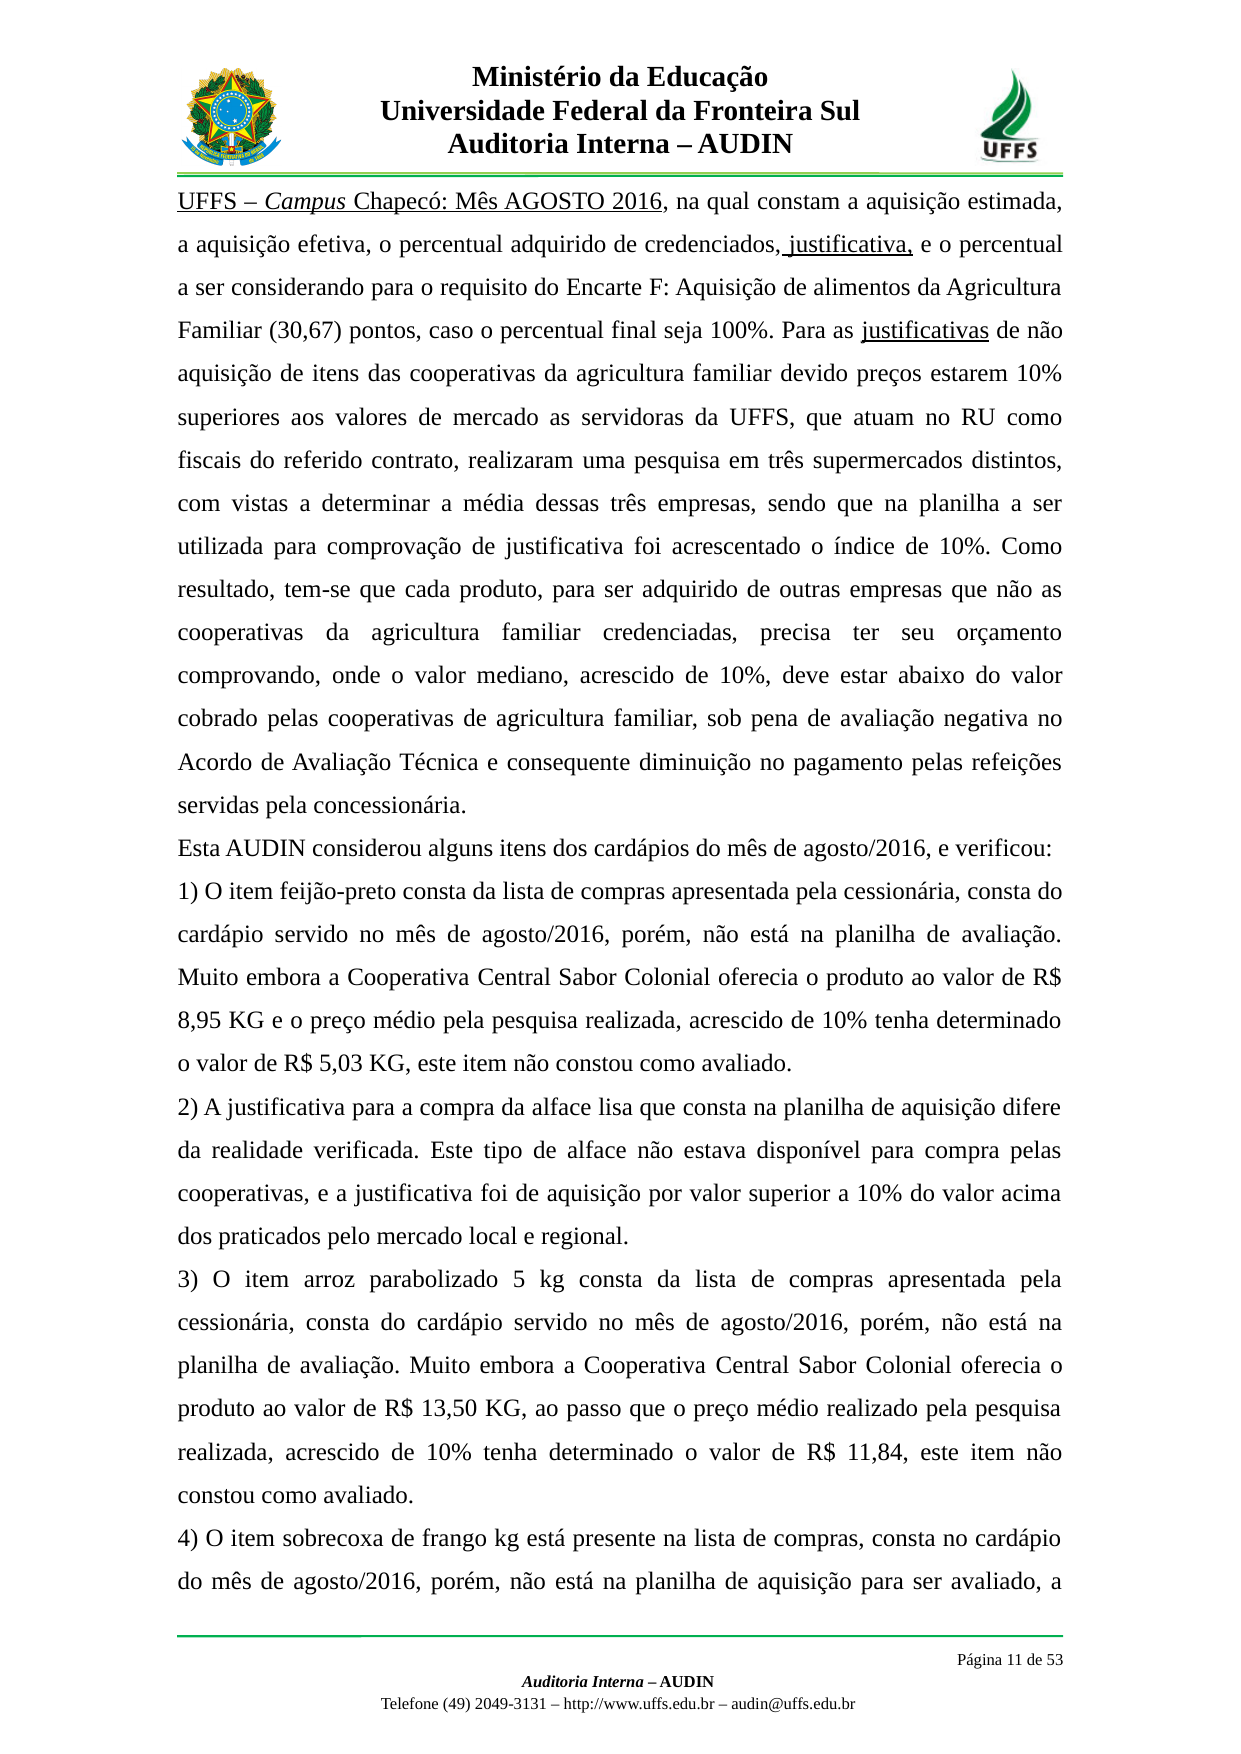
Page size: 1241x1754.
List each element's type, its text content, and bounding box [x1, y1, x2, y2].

text 2) A justificativa para a compra da alface lisa que consta na planilha de aquisição difere da realidade verificada. Este tipo de alface não estava disponível para compra pelas cooperativas, e a justificativa foi de aquisição por valor superior a 10% do valor acima dos praticados pelo mercado local e regional. [177, 1092, 1063, 1250]
text 4) O item sobrecoxa de frango kg está presente na lista de compras, consta no cardápio do mês de agosto/2016, porém, não está na planilha de aquisição para ser avaliado, a [177, 1523, 1063, 1595]
list UFFS – Campus Chapecó: Mês AGOSTO 2016, na qual constam a aquisição estimada, a aquisição efetiva, o percentual adquirido de credenciados, justificativa, e o percentual a ser considerando para o requisito do Encarte F: Aquisição de alimentos da Agricultura Familiar (30,67) pontos, caso o percentual final seja 100%. Para as justificativas de não aquisição de itens das cooperativas da agricultura familiar devido preços estarem 10% superiores aos valores de mercado as servidoras da UFFS, que atuam no RU como fiscais do referido contrato, realizaram uma pesquisa em três supermercados distintos, com vistas a determinar a média dessas três empresas, sendo que na planilha a ser utilizada para comprovação de justificativa foi acrescentado o índice de 10%. Como resultado, tem-se que cada produto, para ser adquirido de outras empresas que não as cooperativas da agricultura familiar credenciadas, precisa ter seu orçamento comprovando, onde o valor mediano, acrescido de 10%, deve estar abaixo do valor cobrado pelas cooperativas de agricultura familiar, sob pena de avaliação negativa no Acordo de Avaliação Técnica e consequente diminuição no pagamento pelas refeições servidas pela concessionária. [177, 186, 1063, 818]
list 1) O item feijão-preto consta da lista de compras apresentada pela cessionária, consta do cardápio servido no mês de agosto/2016, porém, não está na planilha de avaliação. Muito embora a Cooperativa Central Sabor Colonial oferecia o produto ao valor de R$ 8,95 KG e o preço médio pela pesquisa realizada, acrescido de 10% tenha determinado o valor de R$ 5,03 KG, este item não constou como avaliado. [177, 876, 1063, 1077]
text 3) O item arroz parabolizado 5 kg consta da lista de compras apresentada pela cessionária, consta do cardápio servido no mês de agosto/2016, porém, não está na planilha de avaliação. Muito embora a Cooperativa Central Sabor Colonial oferecia o produto ao valor de R$ 13,50 KG, ao passo que o preço médio realizado pela pesquisa realizada, acrescido de 10% tenha determinado o valor de R$ 11,84, este item não constou como avaliado. [177, 1264, 1063, 1508]
picture [966, 68, 1054, 166]
picture [181, 68, 282, 166]
list Esta AUDIN considerou alguns itens dos cardápios do mês de agosto/2016, e verificou: [177, 833, 1063, 862]
